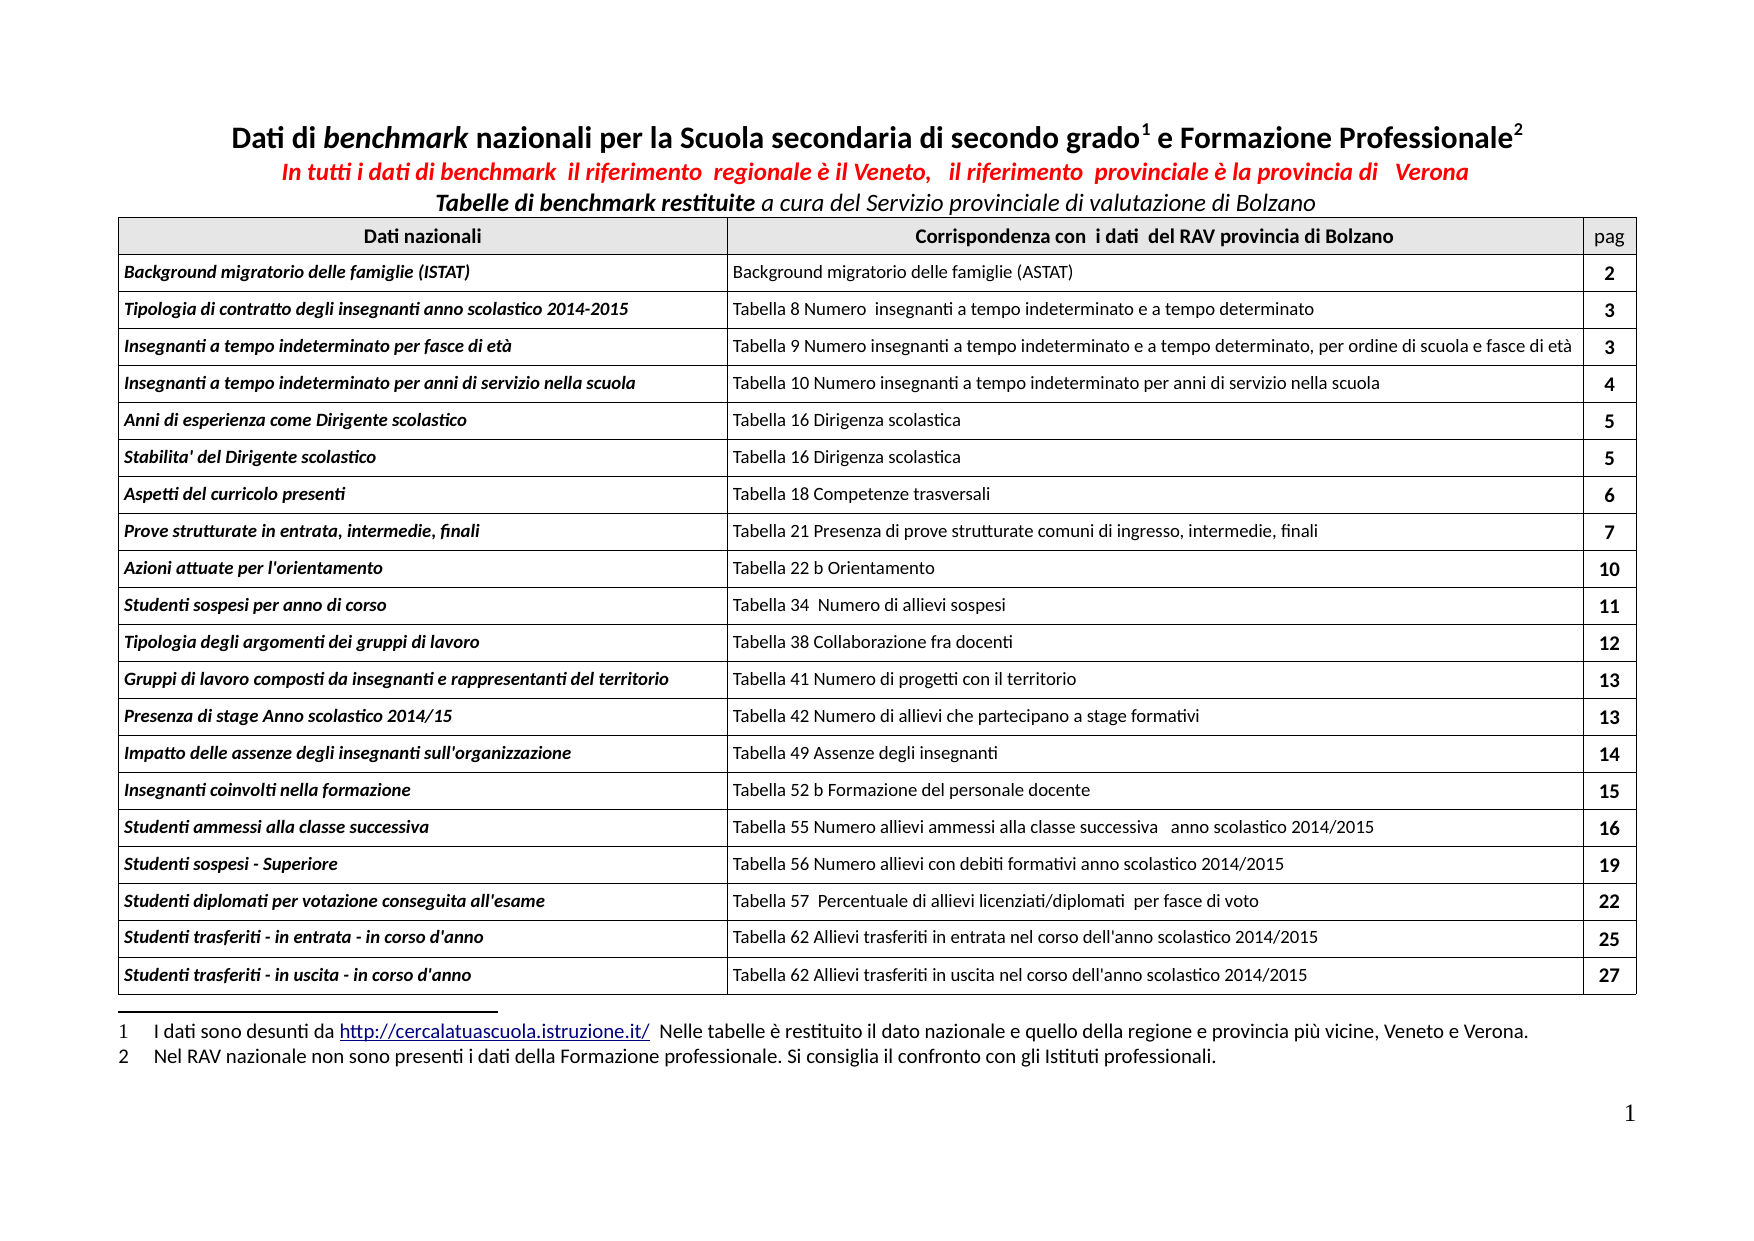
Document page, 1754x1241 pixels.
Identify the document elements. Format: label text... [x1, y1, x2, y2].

table_cell Tabella 8 Numero insegnanti a tempo indeterminato e a tempo determinato [728, 292, 1583, 328]
table_cell Stabilita' del Dirigente scolastico [119, 440, 727, 476]
table_cell 10 [1584, 551, 1636, 587]
table_cell Insegnanti a tempo indeterminato per anni di servizio nella scuola [119, 366, 727, 402]
table_cell Tabella 10 Numero insegnanti a tempo indeterminato per anni di servizio nella scuola [728, 366, 1583, 402]
table_cell 4 [1584, 366, 1636, 402]
table_cell Insegnanti a tempo indeterminato per fasce di età [119, 329, 727, 365]
table_cell 15 [1584, 773, 1636, 809]
table_cell 11 [1584, 588, 1636, 624]
table_cell Tabella 41 Numero di progetti con il territorio [728, 662, 1583, 698]
table_cell 5 [1584, 403, 1636, 439]
table_cell Studenti sospesi - Superiore [119, 847, 727, 883]
table_cell 13 [1584, 699, 1636, 735]
table_cell Tipologia di contratto degli insegnanti anno scolastico 2014-2015 [119, 292, 727, 328]
table_cell 13 [1584, 662, 1636, 698]
subtitle Dati di benchmark nazionali per la Scuola secondaria di secondo grado e Formazione Professionale [118, 118, 1636, 156]
table_cell 3 [1584, 292, 1636, 328]
table_cell Studenti sospesi per anno di corso [119, 588, 727, 624]
table_cell Tabella 9 Numero insegnanti a tempo indeterminato e a tempo determinato, per ordine di scuola e fasce di età [728, 329, 1583, 365]
table_cell 14 [1584, 736, 1636, 772]
table_cell 12 [1584, 625, 1636, 661]
table_cell Anni di esperienza come Dirigente scolastico [119, 403, 727, 439]
table_cell Prove strutturate in entrata, intermedie, finali [119, 514, 727, 550]
table_cell Tabella 49 Assenze degli insegnanti [728, 736, 1583, 772]
table_cell Tabella 16 Dirigenza scolastica [728, 440, 1583, 476]
table_cell Tabella 22 b Orientamento [728, 551, 1583, 587]
table_cell Tabella 42 Numero di allievi che partecipano a stage formativi [728, 699, 1583, 735]
table_cell 19 [1584, 847, 1636, 883]
table_cell Azioni attuate per l'orientamento [119, 551, 727, 587]
text Nel RAV nazionale non sono presenti i dati della Formazione professionale. Si consiglia il confronto con gli Istituti professionali. [118, 1043, 1636, 1069]
table_cell Studenti trasferiti - in entrata - in corso d'anno [119, 921, 727, 957]
text I dati sono desunti da http://cercalatuascuola.istruzione.it/ Nelle tabelle è restituito il dato nazionale e quello della regione e provincia più vicine, Veneto e Verona. [118, 1018, 1636, 1043]
table_cell Tabella 21 Presenza di prove strutturate comuni di ingresso, intermedie, finali [728, 514, 1583, 550]
table_cell 6 [1584, 477, 1636, 513]
table_cell Gruppi di lavoro composti da insegnanti e rappresentanti del territorio [119, 662, 727, 698]
table_cell 5 [1584, 440, 1636, 476]
table_cell Impatto delle assenze degli insegnanti sull'organizzazione [119, 736, 727, 772]
table_cell Tabella 38 Collaborazione fra docenti [728, 625, 1583, 661]
table_cell Tabella 16 Dirigenza scolastica [728, 403, 1583, 439]
table_cell Tabella 18 Competenze trasversali [728, 477, 1583, 513]
table_cell Insegnanti coinvolti nella formazione [119, 773, 727, 809]
table_cell Studenti diplomati per votazione conseguita all'esame [119, 884, 727, 920]
table_cell Tabella 56 Numero allievi con debiti formativi anno scolastico 2014/2015 [728, 847, 1583, 883]
table_header Corrispondenza con i dati del RAV provincia di Bolzano [728, 218, 1583, 254]
table_cell 25 [1584, 921, 1636, 957]
table_cell Tabella 34 Numero di allievi sospesi [728, 588, 1583, 624]
table_cell Presenza di stage Anno scolastico 2014/15 [119, 699, 727, 735]
table_cell Tabella 55 Numero allievi ammessi alla classe successiva anno scolastico 2014/2015 [728, 810, 1583, 846]
table_cell Background migratorio delle famiglie (ASTAT) [728, 255, 1583, 291]
table_cell 22 [1584, 884, 1636, 920]
table_cell Aspetti del curricolo presenti [119, 477, 727, 513]
table_cell 2 [1584, 255, 1636, 291]
table_cell Tabella 62 Allievi trasferiti in uscita nel corso dell'anno scolastico 2014/2015 [728, 958, 1583, 994]
table_cell Studenti trasferiti - in uscita - in corso d'anno [119, 958, 727, 994]
subtitle In tutti i dati di benchmark il riferimento regionale è il Veneto, il riferimento provinciale è la provincia di Verona [118, 156, 1636, 187]
table_cell 16 [1584, 810, 1636, 846]
table_cell Background migratorio delle famiglie (ISTAT) [119, 255, 727, 291]
table_cell 3 [1584, 329, 1636, 365]
table_cell Tabella 57 Percentuale di allievi licenziati/diplomati per fasce di voto [728, 884, 1583, 920]
subtitle Tabelle di benchmark restituite a cura del Servizio provinciale di valutazione di Bolzano [118, 187, 1636, 217]
table_cell Tabella 52 b Formazione del personale docente [728, 773, 1583, 809]
table_header Dati nazionali [119, 218, 727, 254]
table_header pag [1584, 218, 1636, 254]
table_cell 7 [1584, 514, 1636, 550]
table_cell Tipologia degli argomenti dei gruppi di lavoro [119, 625, 727, 661]
table_cell Studenti ammessi alla classe successiva [119, 810, 727, 846]
table_cell Tabella 62 Allievi trasferiti in entrata nel corso dell'anno scolastico 2014/2015 [728, 921, 1583, 957]
table_cell 27 [1584, 958, 1636, 994]
